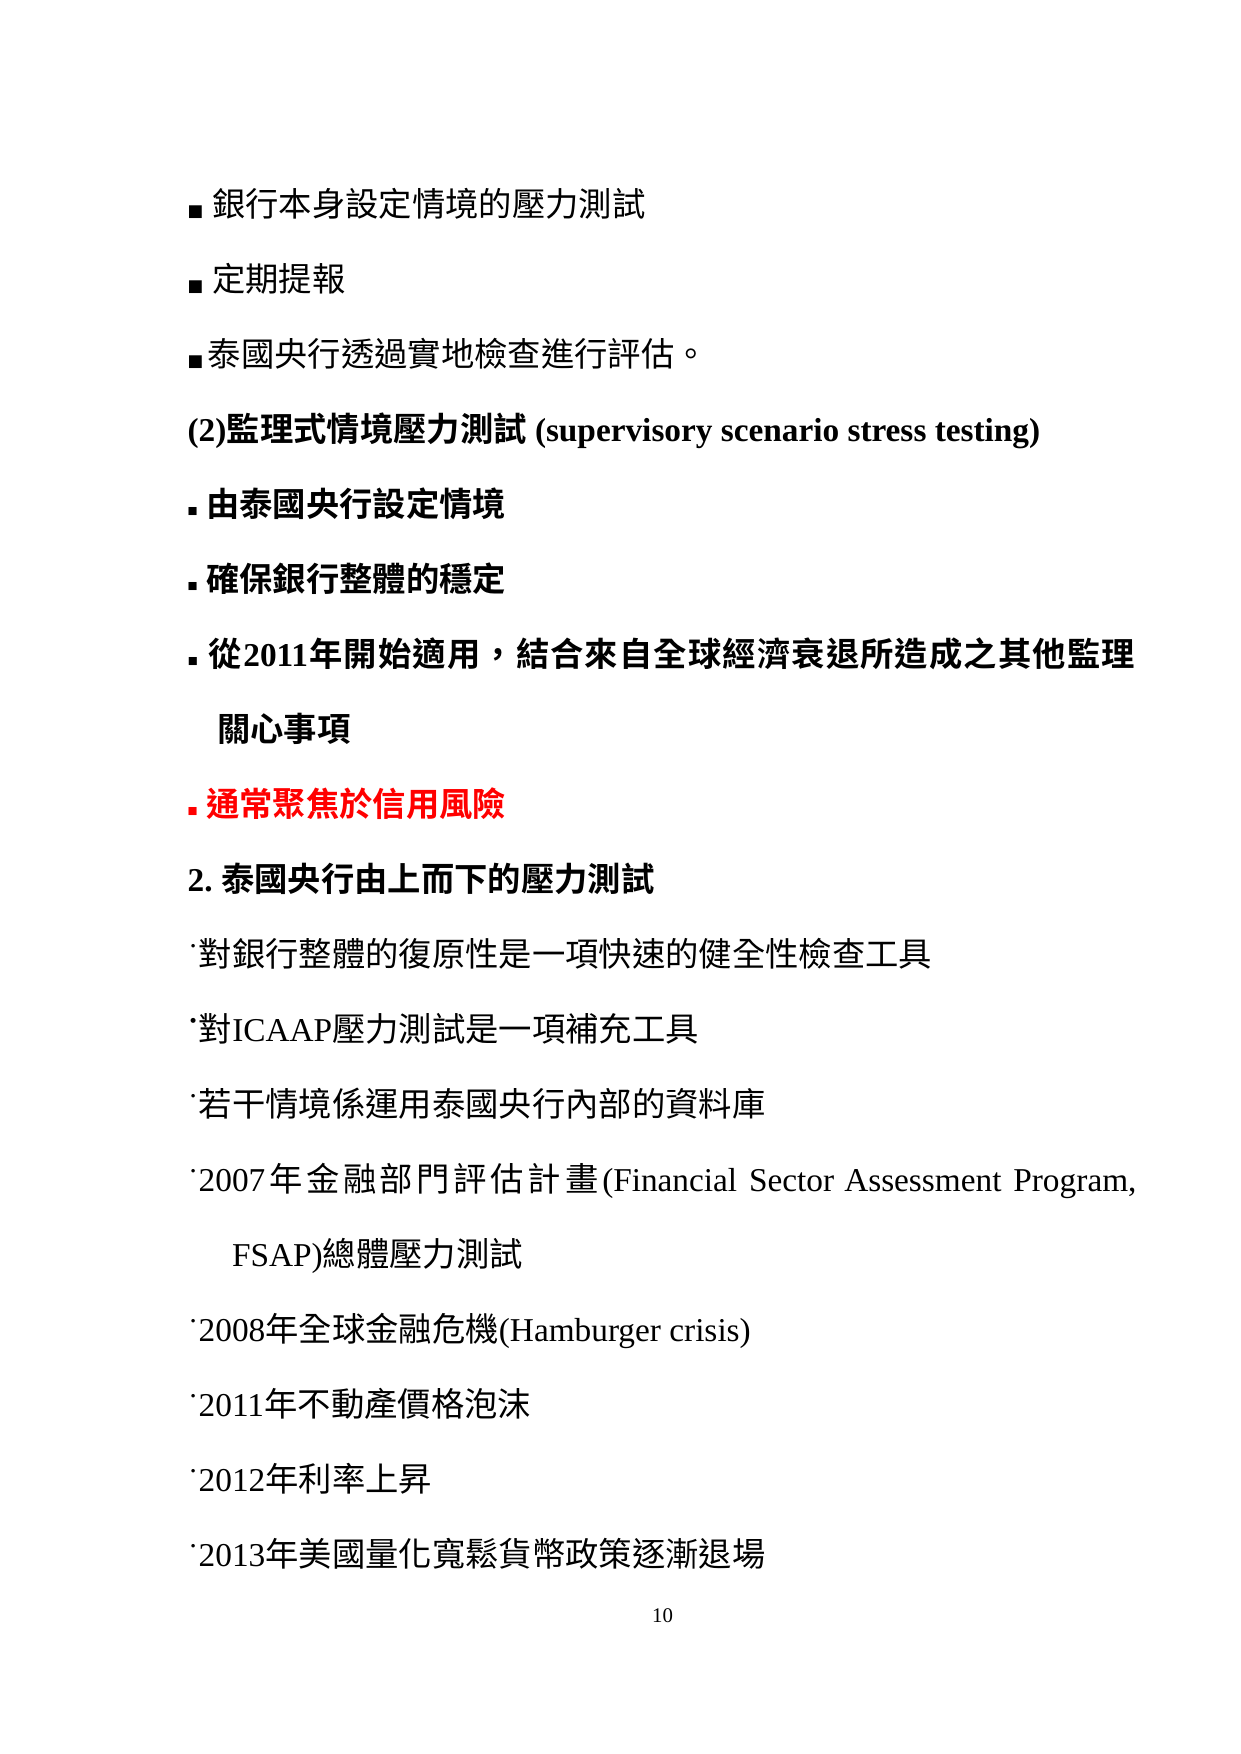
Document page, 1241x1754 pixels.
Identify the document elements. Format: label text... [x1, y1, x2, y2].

text ˙若干情境係運用泰國央行內部的資料庫 [187, 1064, 1137, 1139]
text ˙對ICAAP壓力測試是一項補充工具 [187, 989, 1137, 1064]
text ˙2007年金融部門評估計畫(Financial Sector Assessment Program, FSAP)總體壓力測試 [187, 1139, 1137, 1289]
text ■ 由泰國央行設定情境 [187, 464, 1137, 539]
text ˙2011年不動產價格泡沫 [187, 1364, 1137, 1439]
text ˙2013年美國量化寬鬆貨幣政策逐漸退場 [187, 1514, 1137, 1589]
text ˙2012年利率上昇 [187, 1439, 1137, 1514]
text ■ 定期提報 [187, 239, 1137, 314]
text ■ 確保銀行整體的穩定 [187, 539, 1137, 614]
text ■ 從2011年開始適用，結合來自全球經濟衰退所造成之其他監理關心事項 [188, 614, 1137, 764]
text ■ 泰國央行透過實地檢查進行評估。 [187, 314, 1137, 389]
text ■ 通常聚焦於信用風險 [187, 764, 1137, 839]
text (2)監理式情境壓力測試 (supervisory scenario stress testing) [187, 389, 1137, 464]
text ˙對銀行整體的復原性是一項快速的健全性檢查工具 [187, 914, 1137, 989]
text ˙2008年全球金融危機(Hamburger crisis) [187, 1289, 1137, 1364]
text ■ 銀行本身設定情境的壓力測試 [187, 164, 1137, 239]
text 2. 泰國央行由上而下的壓力測試 [187, 839, 1137, 914]
